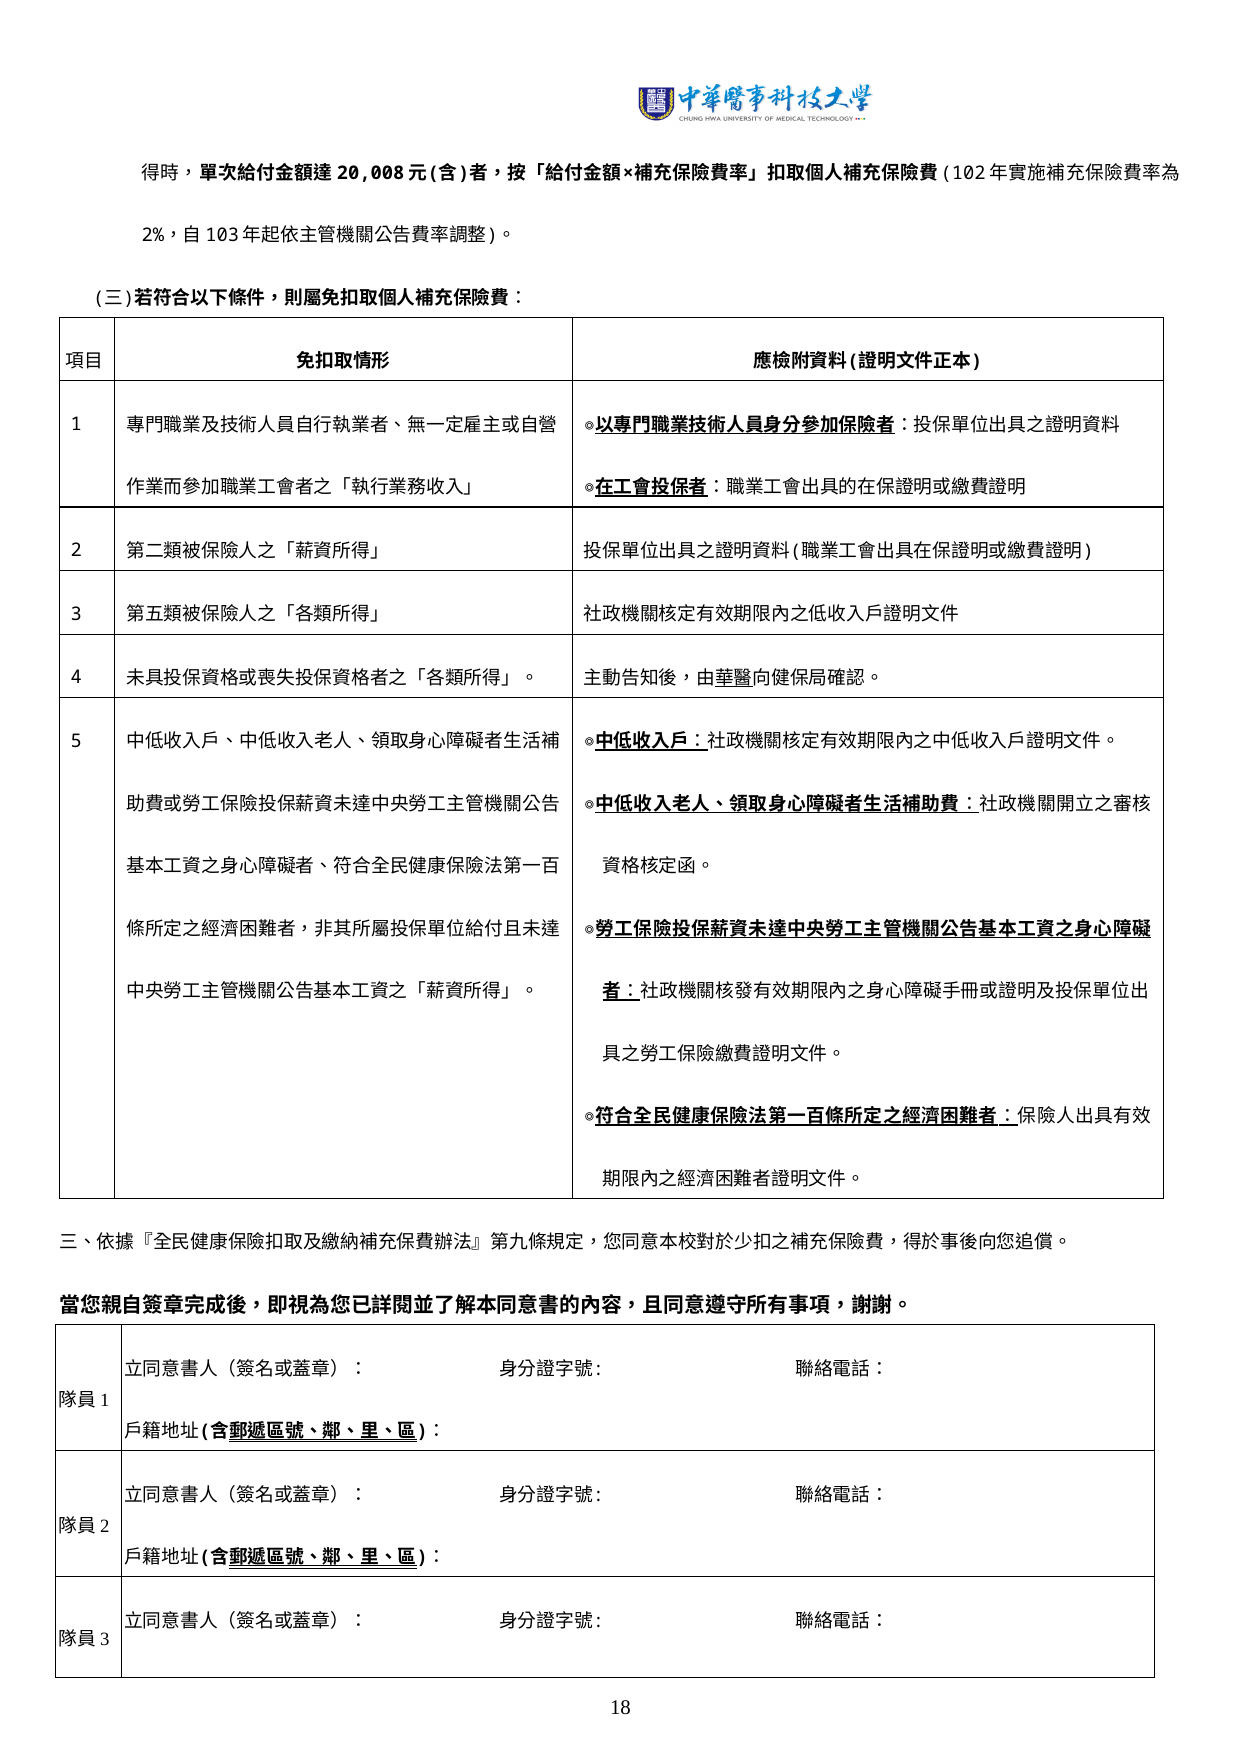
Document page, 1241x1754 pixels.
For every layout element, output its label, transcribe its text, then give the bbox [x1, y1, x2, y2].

table_cell 5 [60, 698, 114, 1198]
table_cell 社政機關核定有效期限內之低收入戶證明文件 [573, 571, 1163, 633]
table_cell 未具投保資格或喪失投保資格者之「各類所得」。 [115, 635, 572, 697]
table_cell 中低收入戶、中低收入老人、領取身心障礙者生活補助費或勞工保險投保薪資未達中央勞工主管機關公告基本工資之身心障礙者、符合全民健康保險法第一百條所定之經濟困難者，非其所屬投保單位給付且未達中央勞工主管機關公告基本工資之「薪資所得」。 [115, 698, 572, 1198]
table_cell 2 [60, 508, 114, 570]
table_header 立同意書人（簽名或蓋章）： 身分證字號: 聯絡電話： 戶籍地址(含郵遞區號、鄰、里、區)： [122, 1325, 1154, 1450]
table_cell 1 [60, 381, 114, 506]
text 三、依據『全民健康保險扣取及繳納補充保費辦法』第九條規定，您同意本校對於少扣之補充保險費，得於事後向您追償。 [59, 1199, 1181, 1262]
table_header 免扣取情形 [115, 318, 572, 380]
table_cell 立同意書人（簽名或蓋章）： 身分證字號: 聯絡電話： 戶籍地址(含郵遞區號、鄰、里、區)： [122, 1451, 1154, 1576]
text 得時，單次給付金額達20,008元(含)者，按「給付金額×補充保險費率」扣取個人補充保險費(102年實施補充保險費率為2%，自103年起依主管機關公告費率調整)。 [84, 129, 1181, 254]
table_cell 隊員2 [56, 1451, 121, 1576]
table_header 項目 [60, 318, 114, 380]
table_cell 3 [60, 571, 114, 633]
table_header 隊員1 [56, 1325, 121, 1450]
table_cell 投保單位出具之證明資料(職業工會出具在保證明或繳費證明) [573, 508, 1163, 570]
table_cell 立同意書人（簽名或蓋章）： 身分證字號: 聯絡電話： [122, 1577, 1154, 1677]
table_cell ◎中低收入戶：社政機關核定有效期限內之中低收入戶證明文件。 ◎中低收入老人、領取身心障礙者生活補助費：社政機關開立之審核資格核定函。 ◎勞工保險投保薪資未達中央勞工主管機關公告基本工資之身心障礙者：社政機關核發有效期限內之身心障礙手冊或證明及投保單位出具之勞工保險繳費證明文件。 ◎符合全民健康保險法第一百條所定之經濟困難者：保險人出具有效期限內之經濟困難者證明文件。 [573, 698, 1163, 1198]
table_cell 專門職業及技術人員自行執業者、無一定雇主或自營作業而參加職業工會者之「執行業務收入」 [115, 381, 572, 506]
table_cell ◎以專門職業技術人員身分參加保險者：投保單位出具之證明資料 ◎在工會投保者：職業工會出具的在保證明或繳費證明 [573, 381, 1163, 506]
table_cell 主動告知後，由華醫向健保局確認。 [573, 635, 1163, 697]
table_cell 第五類被保險人之「各類所得」 [115, 571, 572, 633]
table_cell 第二類被保險人之「薪資所得」 [115, 508, 572, 570]
text 當您親自簽章完成後，即視為您已詳閱並了解本同意書的內容，且同意遵守所有事項，謝謝。 [59, 1262, 1181, 1324]
table_cell 隊員3 [56, 1577, 121, 1677]
table_cell 4 [60, 635, 114, 697]
text (三)若符合以下條件，則屬免扣取個人補充保險費： [59, 254, 1181, 317]
table_header 應檢附資料(證明文件正本) [573, 318, 1163, 380]
